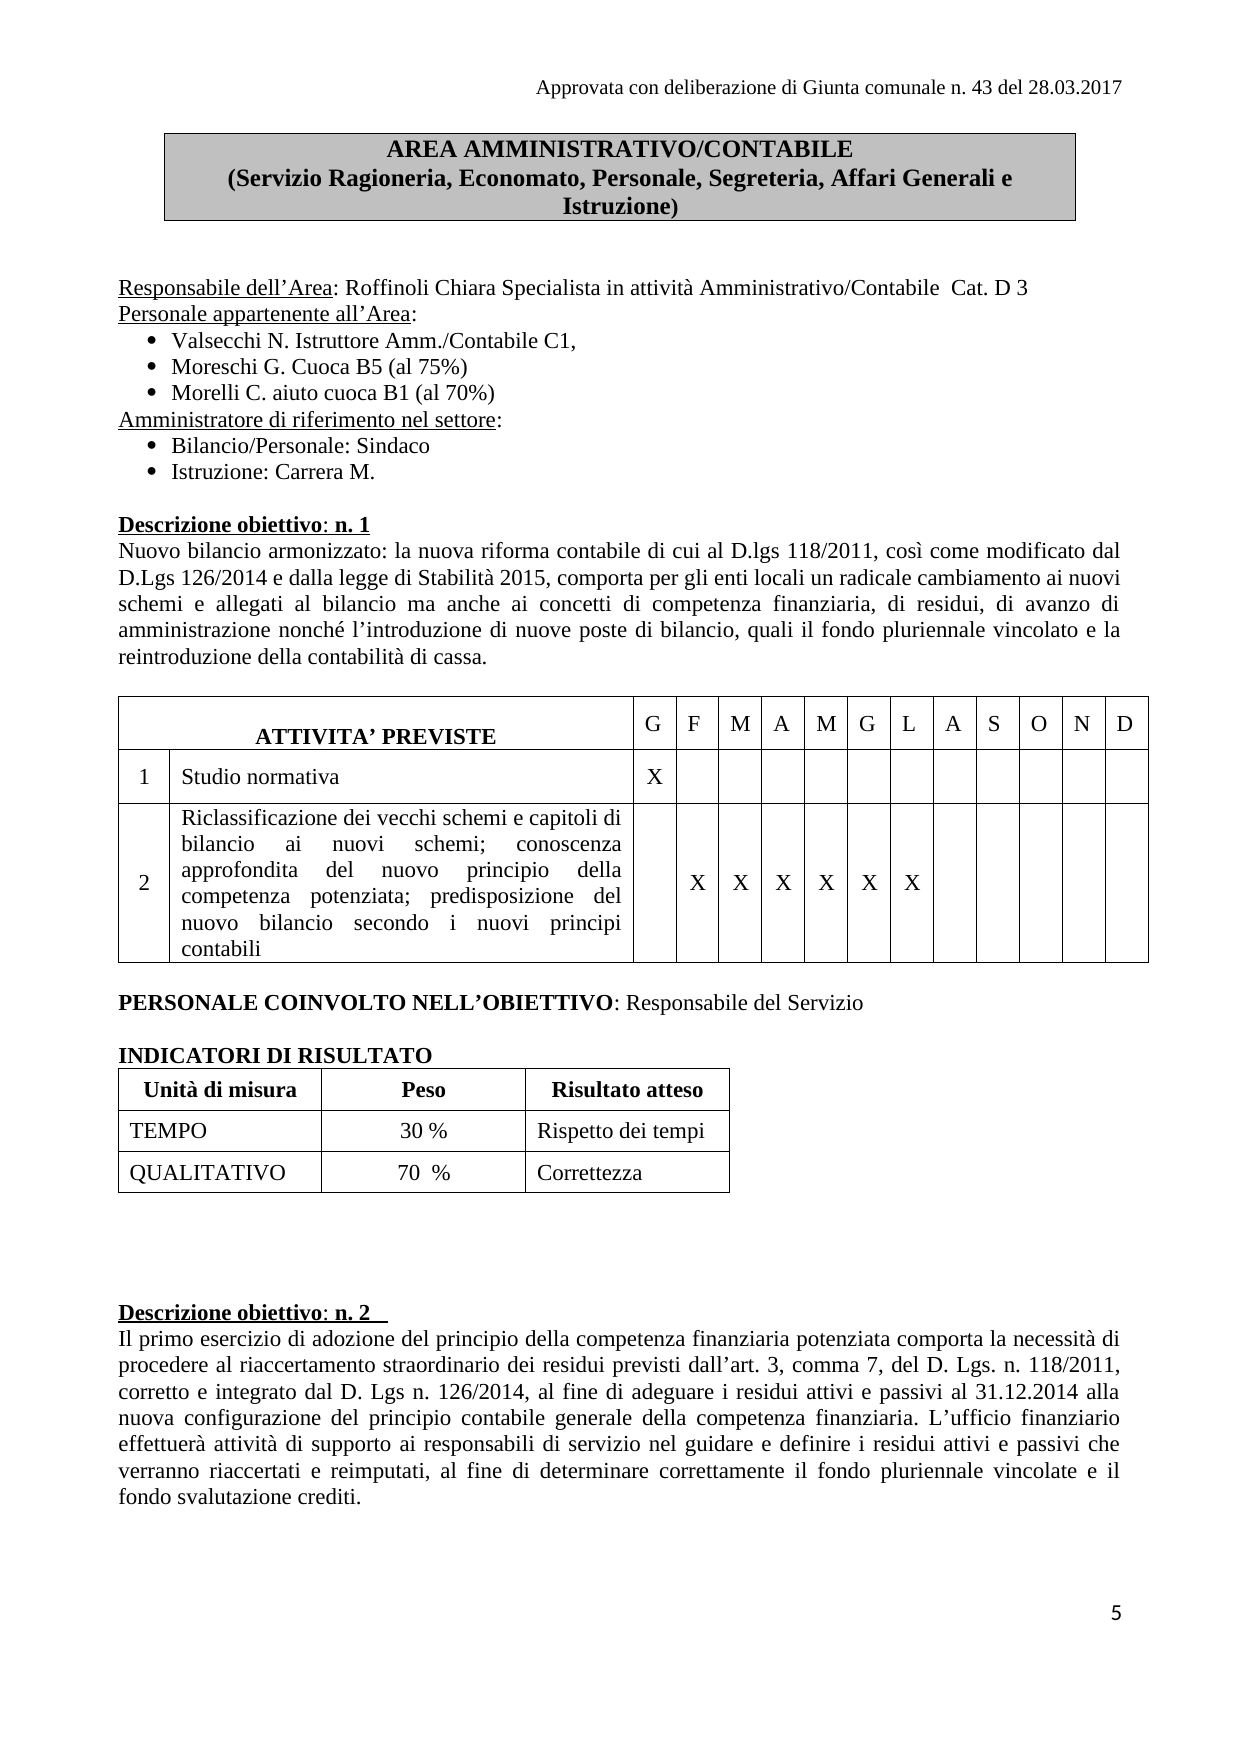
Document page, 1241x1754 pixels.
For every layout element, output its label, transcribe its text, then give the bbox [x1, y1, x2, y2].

table_header F [677, 697, 718, 749]
table_header Unità di misura [119, 1069, 321, 1109]
text Amministratore di riferimento nel settore: [118, 406, 1122, 432]
table_cell [891, 750, 933, 802]
table_header N [1063, 697, 1105, 749]
table_header Peso [322, 1069, 525, 1109]
text PERSONALE COINVOLTO NELL’OBIETTIVO: Responsabile del Servizio [118, 989, 1122, 1015]
table_header M [719, 697, 761, 749]
table_header G [848, 697, 890, 749]
table_cell [719, 750, 761, 802]
table_header D [1106, 697, 1148, 749]
text Nuovo bilancio armonizzato: la nuova riforma contabile di cui al D.lgs 118/2011, così come modificato dal D.Lgs 126/2014 e dalla legge di Stabilità 2015, comporta per gli enti locali un radicale cambiamento ai nuovi schemi e allegati al bilancio ma anche ai concetti di competenza finanziaria, di residui, di avanzo di amministrazione nonché l’introduzione di nuove poste di bilancio, quali il fondo pluriennale vincolato e la reintroduzione della contabilità di cassa. [118, 537, 1122, 669]
table_cell X [634, 750, 676, 802]
table_cell 70 % [322, 1152, 525, 1192]
table_cell 1 [119, 750, 169, 802]
table_header L [891, 697, 933, 749]
table_header M [805, 697, 847, 749]
table_header A [762, 697, 804, 749]
text Descrizione obiettivo: n. 2 [118, 1299, 1122, 1325]
table_cell [1106, 750, 1148, 802]
table_cell QUALITATIVO [119, 1152, 321, 1192]
table_cell [977, 804, 1019, 962]
list Bilancio/Personale: Sindaco [148, 432, 1122, 458]
text INDICATORI DI RISULTATO [118, 1042, 1122, 1068]
table_cell [934, 750, 976, 802]
table_header G [634, 697, 676, 749]
table_cell X [891, 804, 933, 962]
list Valsecchi N. Istruttore Amm./Contabile C1, [148, 327, 1122, 353]
table_cell Correttezza [526, 1152, 729, 1192]
table_cell 30 % [322, 1111, 525, 1151]
table_cell X [677, 804, 718, 962]
table_cell X [762, 804, 804, 962]
table_header ATTIVITA’ PREVISTE [119, 697, 633, 749]
table_cell [934, 804, 976, 962]
table_header S [977, 697, 1019, 749]
table_cell Studio normativa [170, 750, 633, 802]
table_cell [1063, 804, 1105, 962]
text Il primo esercizio di adozione del principio della competenza finanziaria potenziata comporta la necessità di procedere al riaccertamento straordinario dei residui previsti dall’art. 3, comma 7, del D. Lgs. n. 118/2011, corretto e integrato dal D. Lgs n. 126/2014, al fine di adeguare i residui attivi e passivi al 31.12.2014 alla nuova configurazione del principio contabile generale della competenza finanziaria. L’ufficio finanziario effettuerà attività di supporto ai responsabili di servizio nel guidare e definire i residui attivi e passivi che verranno riaccertati e reimputati, al fine di determinare correttamente il fondo pluriennale vincolate e il fondo svalutazione crediti. [118, 1325, 1122, 1509]
table_cell [634, 804, 676, 962]
table_cell [1020, 804, 1062, 962]
table_cell X [719, 804, 761, 962]
table_header Risultato atteso [526, 1069, 729, 1109]
table_cell [805, 750, 847, 802]
table_cell [677, 750, 718, 802]
table_cell X [848, 804, 890, 962]
list Istruzione: Carrera M. [148, 458, 1122, 485]
table_cell Riclassificazione dei vecchi schemi e capitoli di bilancio ai nuovi schemi; conoscenza approfondita del nuovo principio della competenza potenziata; predisposizione del nuovo bilancio secondo i nuovi principi contabili [170, 804, 633, 962]
text Responsabile dell’Area: Roffinoli Chiara Specialista in attività Amministrativo/Contabile Cat. D 3 [118, 274, 1122, 300]
text Personale appartenente all’Area: [118, 300, 1122, 327]
table_header AREA AMMINISTRATIVO/CONTABILE (Servizio Ragioneria, Economato, Personale, Segreteria, Affari Generali e Istruzione) [165, 134, 1075, 220]
table_cell Rispetto dei tempi [526, 1111, 729, 1151]
table_cell [1106, 804, 1148, 962]
table_header A [934, 697, 976, 749]
table_cell X [805, 804, 847, 962]
table_cell [1020, 750, 1062, 802]
table_cell [1063, 750, 1105, 802]
list Moreschi G. Cuoca B5 (al 75%) [148, 353, 1122, 379]
table_cell [762, 750, 804, 802]
table_cell 2 [119, 804, 169, 962]
table_cell [848, 750, 890, 802]
list Morelli C. aiuto cuoca B1 (al 70%) [148, 379, 1122, 406]
table_cell TEMPO [119, 1111, 321, 1151]
table_header O [1020, 697, 1062, 749]
text Descrizione obiettivo: n. 1 [118, 511, 1122, 537]
table_cell [977, 750, 1019, 802]
